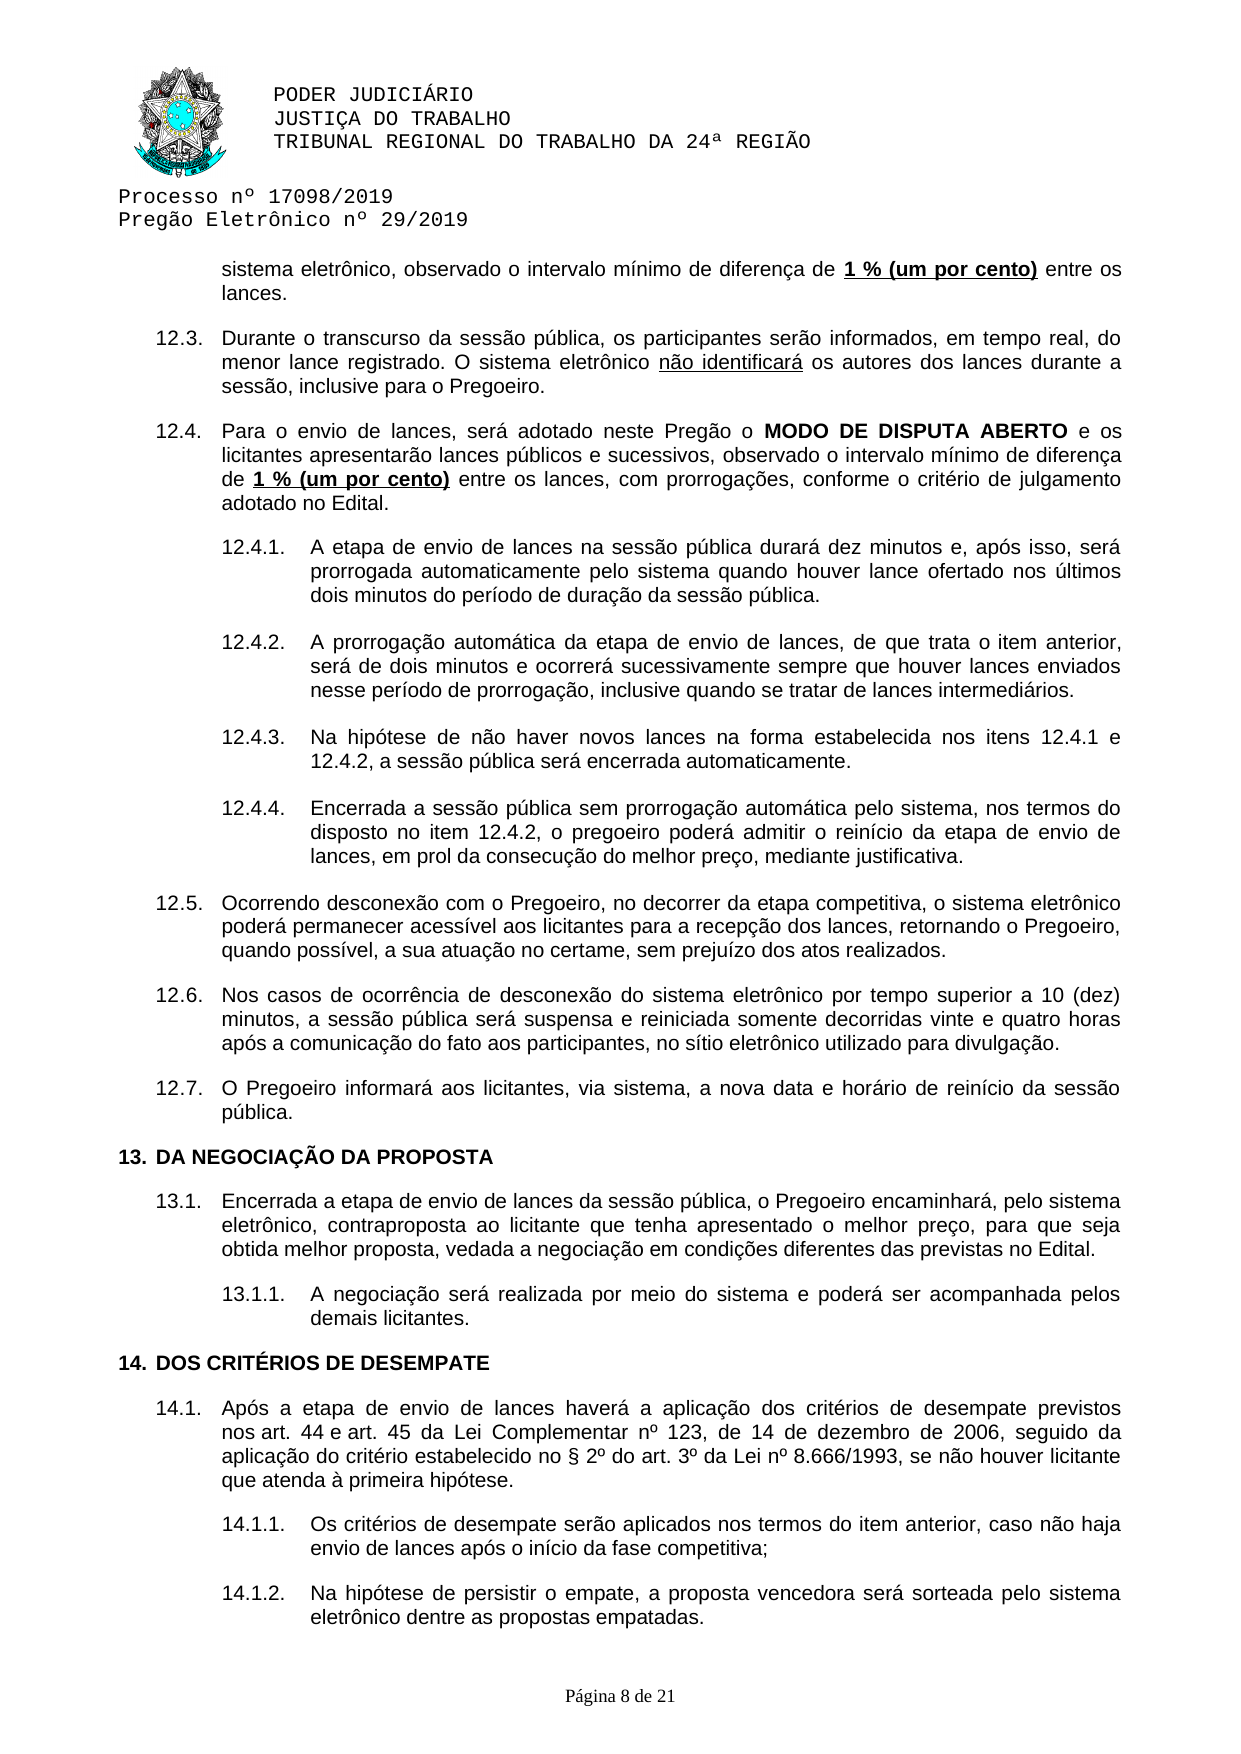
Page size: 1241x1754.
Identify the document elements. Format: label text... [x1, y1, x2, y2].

list Nos casos de ocorrência de desconexão do sistema eletrônico por tempo superior a 10 (dez) minutos, a sessão pública será suspensa e reiniciada somente decorridas vinte e quatro horas após a comunicação do fato aos participantes, no sítio eletrônico utilizado para divulgação. [155, 983, 1122, 1055]
list A prorrogação automática da etapa de envio de lances, de que trata o item anterior, será de dois minutos e ocorrerá sucessivamente sempre que houver lances enviados nesse período de prorrogação, inclusive quando se tratar de lances intermediários. [221, 630, 1122, 702]
list Encerrada a sessão pública sem prorrogação automática pelo sistema, nos termos do disposto no item 12.4.2, o pregoeiro poderá admitir o reinício da etapa de envio de lances, em prol da consecução do melhor preço, mediante justificativa. [221, 796, 1122, 867]
list Os critérios de desempate serão aplicados nos termos do item anterior, caso não haja envio de lances após o início da fase competitiva; [222, 1512, 1122, 1560]
list Após a etapa de envio de lances haverá a aplicação dos critérios de desempate previstos nos art. 44 e art. 45 da Lei Complementar nº 123, de 14 de dezembro de 2006, seguido da aplicação do critério estabelecido no § 2º do art. 3º da Lei nº 8.666/1993, se não houver licitante que atenda à primeira hipótese. [155, 1396, 1122, 1491]
picture [133, 66, 228, 178]
list DA NEGOCIAÇÃO DA PROPOSTA [118, 1144, 1122, 1168]
list DOS CRITÉRIOS DE DESEMPATE [118, 1351, 1122, 1375]
list Durante o transcurso da sessão pública, os participantes serão informados, em tempo real, do menor lance registrado. O sistema eletrônico não identificará os autores dos lances durante a sessão, inclusive para o Pregoeiro. [155, 326, 1122, 398]
list Ocorrendo desconexão com o Pregoeiro, no decorrer da etapa competitiva, o sistema eletrônico poderá permanecer acessível aos licitantes para a recepção dos lances, retornando o Pregoeiro, quando possível, a sua atuação no certame, sem prejuízo dos atos realizados. [155, 890, 1122, 962]
list Na hipótese de persistir o empate, a proposta vencedora será sorteada pelo sistema eletrônico dentre as propostas empatadas. [222, 1581, 1122, 1629]
list A etapa de envio de lances na sessão pública durará dez minutos e, após isso, será prorrogada automaticamente pelo sistema quando houver lance ofertado nos últimos dois minutos do período de duração da sessão pública. [221, 535, 1122, 607]
list Encerrada a etapa de envio de lances da sessão pública, o Pregoeiro encaminhará, pelo sistema eletrônico, contraproposta ao licitante que tenha apresentado o melhor preço, para que seja obtida melhor proposta, vedada a negociação em condições diferentes das previstas no Edital. [155, 1189, 1122, 1261]
list Na hipótese de não haver novos lances na forma estabelecida nos itens 12.4.1 e 12.4.2, a sessão pública será encerrada automaticamente. [221, 725, 1122, 773]
list sistema eletrônico, observado o intervalo mínimo de diferença de 1 % (um por cento) entre os lances. [155, 257, 1122, 305]
list A negociação será realizada por meio do sistema e poderá ser acompanhada pelos demais licitantes. [222, 1282, 1122, 1330]
list O Pregoeiro informará aos licitantes, via sistema, a nova data e horário de reinício da sessão pública. [155, 1076, 1122, 1124]
list Para o envio de lances, será adotado neste Pregão o MODO DE DISPUTA ABERTO e os licitantes apresentarão lances públicos e sucessivos, observado o intervalo mínimo de diferença de 1 % (um por cento) entre os lances, com prorrogações, conforme o critério de julgamento adotado no Edital. [155, 418, 1122, 514]
